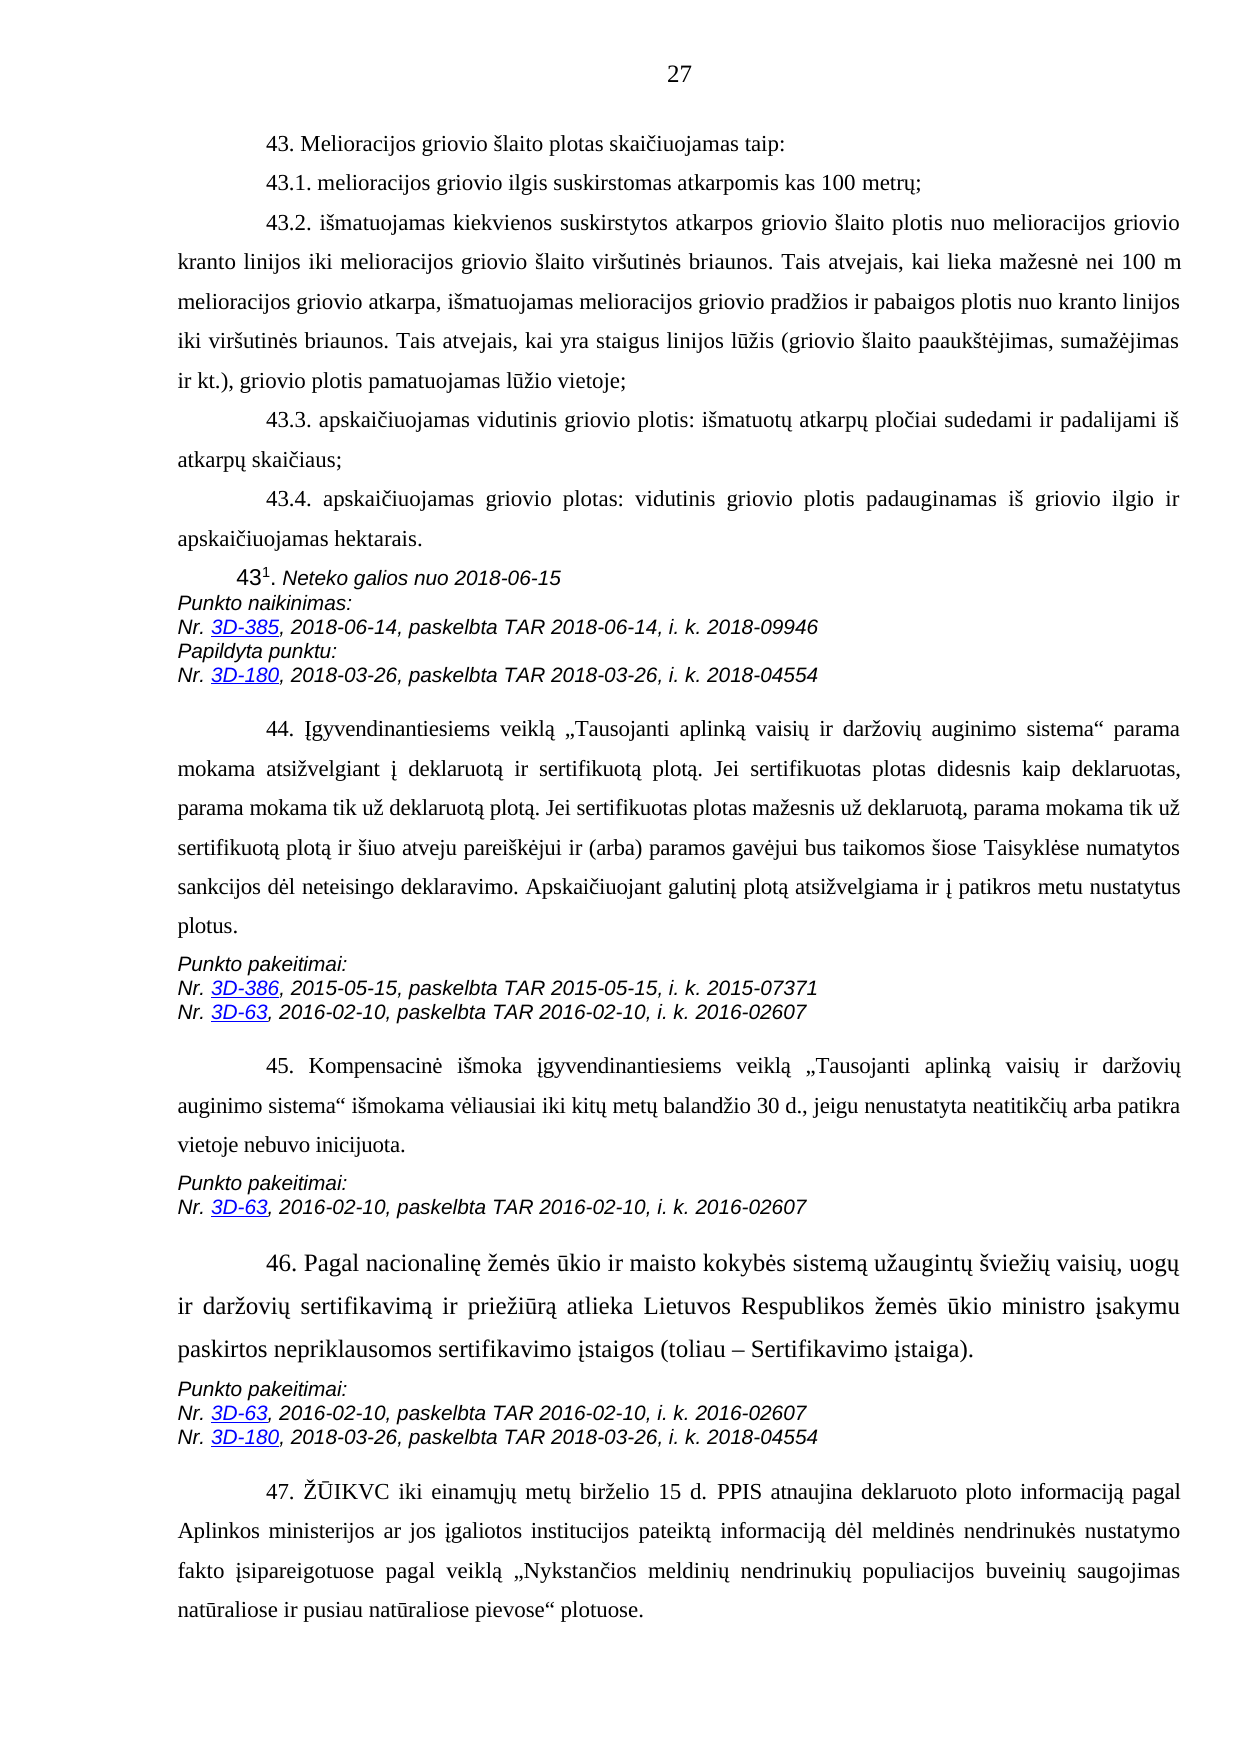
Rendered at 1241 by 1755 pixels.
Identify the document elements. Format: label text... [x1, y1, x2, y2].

text Nr. 3D-63, 2016-02-10, paskelbta TAR 2016-02-10, i. k. 2016-02607 [177, 1401, 1181, 1425]
text Nr. 3D-385, 2018-06-14, paskelbta TAR 2018-06-14, i. k. 2018-09946 [177, 614, 1181, 638]
text Nr. 3D-386, 2015-05-15, paskelbta TAR 2015-05-15, i. k. 2015-07371 [177, 976, 1181, 1000]
text Nr. 3D-63, 2016-02-10, paskelbta TAR 2016-02-10, i. k. 2016-02607 [177, 1000, 1181, 1024]
text 44. Įgyvendinantiesiems veiklą „Tausojanti aplinką vaisių ir daržovių auginimo sistema“ parama mokama atsižvelgiant į deklaruotą ir sertifikuotą plotą. Jei sertifikuotas plotas didesnis kaip deklaruotas, parama mokama tik už deklaruotą plotą. Jei sertifikuotas plotas mažesnis už deklaruotą, parama mokama tik už sertifikuotą plotą ir šiuo atveju pareiškėjui ir (arba) paramos gavėjui bus taikomos šiose Taisyklėse numatytos sankcijos dėl neteisingo deklaravimo. Apskaičiuojant galutinį plotą atsižvelgiama ir į patikros metu nustatytus plotus. [177, 715, 1181, 939]
text 43.1. melioracijos griovio ilgis suskirstomas atkarpomis kas 100 metrų; [177, 169, 1181, 196]
text 43.4. apskaičiuojamas griovio plotas: vidutinis griovio plotis padauginamas iš griovio ilgio ir apskaičiuojamas hektarais. [177, 485, 1181, 551]
text 47. ŽŪIKVC iki einamųjų metų birželio 15 d. PPIS atnaujina deklaruoto ploto informaciją pagal Aplinkos ministerijos ar jos įgaliotos institucijos pateiktą informaciją dėl meldinės nendrinukės nustatymo fakto įsipareigotuose pagal veiklą „Nykstančios meldinių nendrinukių populiacijos buveinių saugojimas natūraliose ir pusiau natūraliose pievose“ plotuose. [177, 1478, 1181, 1622]
text Punkto naikinimas: [177, 591, 1181, 614]
text 43.3. apskaičiuojamas vidutinis griovio plotis: išmatuotų atkarpų pločiai sudedami ir padalijami iš atkarpų skaičiaus; [177, 406, 1181, 472]
text Papildyta punktu: [177, 638, 1181, 662]
text 43.2. išmatuojamas kiekvienos suskirstytos atkarpos griovio šlaito plotis nuo melioracijos griovio kranto linijos iki melioracijos griovio šlaito viršutinės briaunos. Tais atvejais, kai lieka mažesnė nei 100 m melioracijos griovio atkarpa, išmatuojamas melioracijos griovio pradžios ir pabaigos plotis nuo kranto linijos iki viršutinės briaunos. Tais atvejais, kai yra staigus linijos lūžis (griovio šlaito paaukštėjimas, sumažėjimas ir kt.), griovio plotis pamatuojamas lūžio vietoje; [177, 209, 1181, 393]
text Punkto pakeitimai: [177, 1377, 1181, 1401]
text 45. Kompensacinė išmoka įgyvendinantiesiems veiklą „Tausojanti aplinką vaisių ir daržovių auginimo sistema“ išmokama vėliausiai iki kitų metų balandžio 30 d., jeigu nenustatyta neatitikčių arba patikra vietoje nebuvo inicijuota. [177, 1053, 1181, 1158]
text Nr. 3D-180, 2018-03-26, paskelbta TAR 2018-03-26, i. k. 2018-04554 [177, 662, 1181, 686]
text Nr. 3D-180, 2018-03-26, paskelbta TAR 2018-03-26, i. k. 2018-04554 [177, 1425, 1181, 1449]
text 431. Neteko galios nuo 2018-06-15 [177, 564, 1181, 591]
text 43. Melioracijos griovio šlaito plotas skaičiuojamas taip: [177, 130, 1181, 156]
text Nr. 3D-63, 2016-02-10, paskelbta TAR 2016-02-10, i. k. 2016-02607 [177, 1195, 1181, 1219]
text 46. Pagal nacionalinę žemės ūkio ir maisto kokybės sistemą užaugintų šviežių vaisių, uogų ir daržovių sertifikavimą ir priežiūrą atlieka Lietuvos Respublikos žemės ūkio ministro įsakymu paskirtos nepriklausomos sertifikavimo įstaigos (toliau – Sertifikavimo įstaiga). [177, 1248, 1181, 1363]
text Punkto pakeitimai: [177, 1171, 1181, 1195]
text Punkto pakeitimai: [177, 952, 1181, 976]
